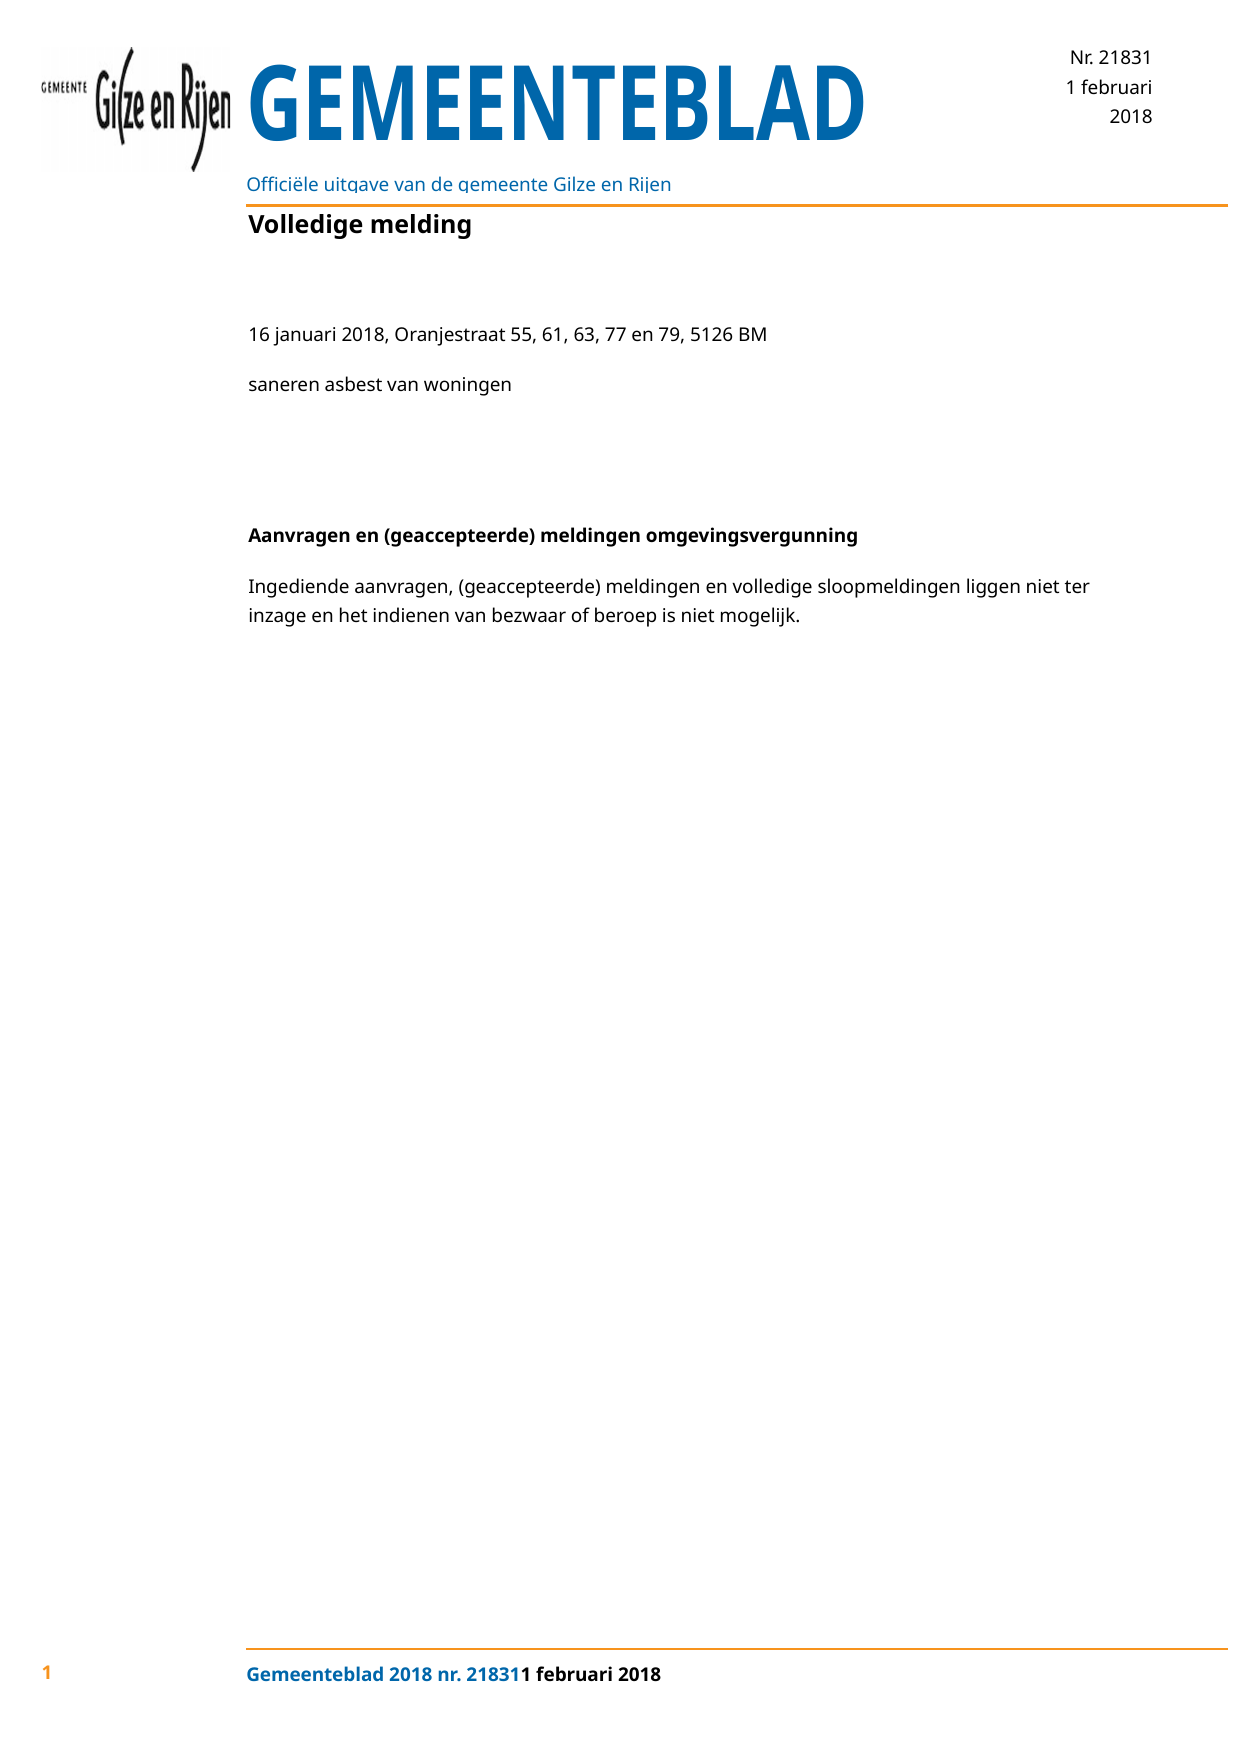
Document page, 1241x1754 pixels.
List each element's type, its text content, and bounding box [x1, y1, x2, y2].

text Volledige melding [248, 207, 1152, 241]
picture [41, 47, 231, 172]
text Aanvragen en (geaccepteerde) meldingen omgevingsvergunning [248, 522, 1152, 548]
text Ingediende aanvragen, (geaccepteerde) meldingen en volledige sloopmeldingen liggen niet ter inzage en het indienen van bezwaar of beroep is niet mogelijk. [248, 573, 1152, 628]
text saneren asbest van woningen [248, 371, 1152, 397]
text 16 januari 2018, Oranjestraat 55, 61, 63, 77 en 79, 5126 BM [248, 321, 1152, 346]
